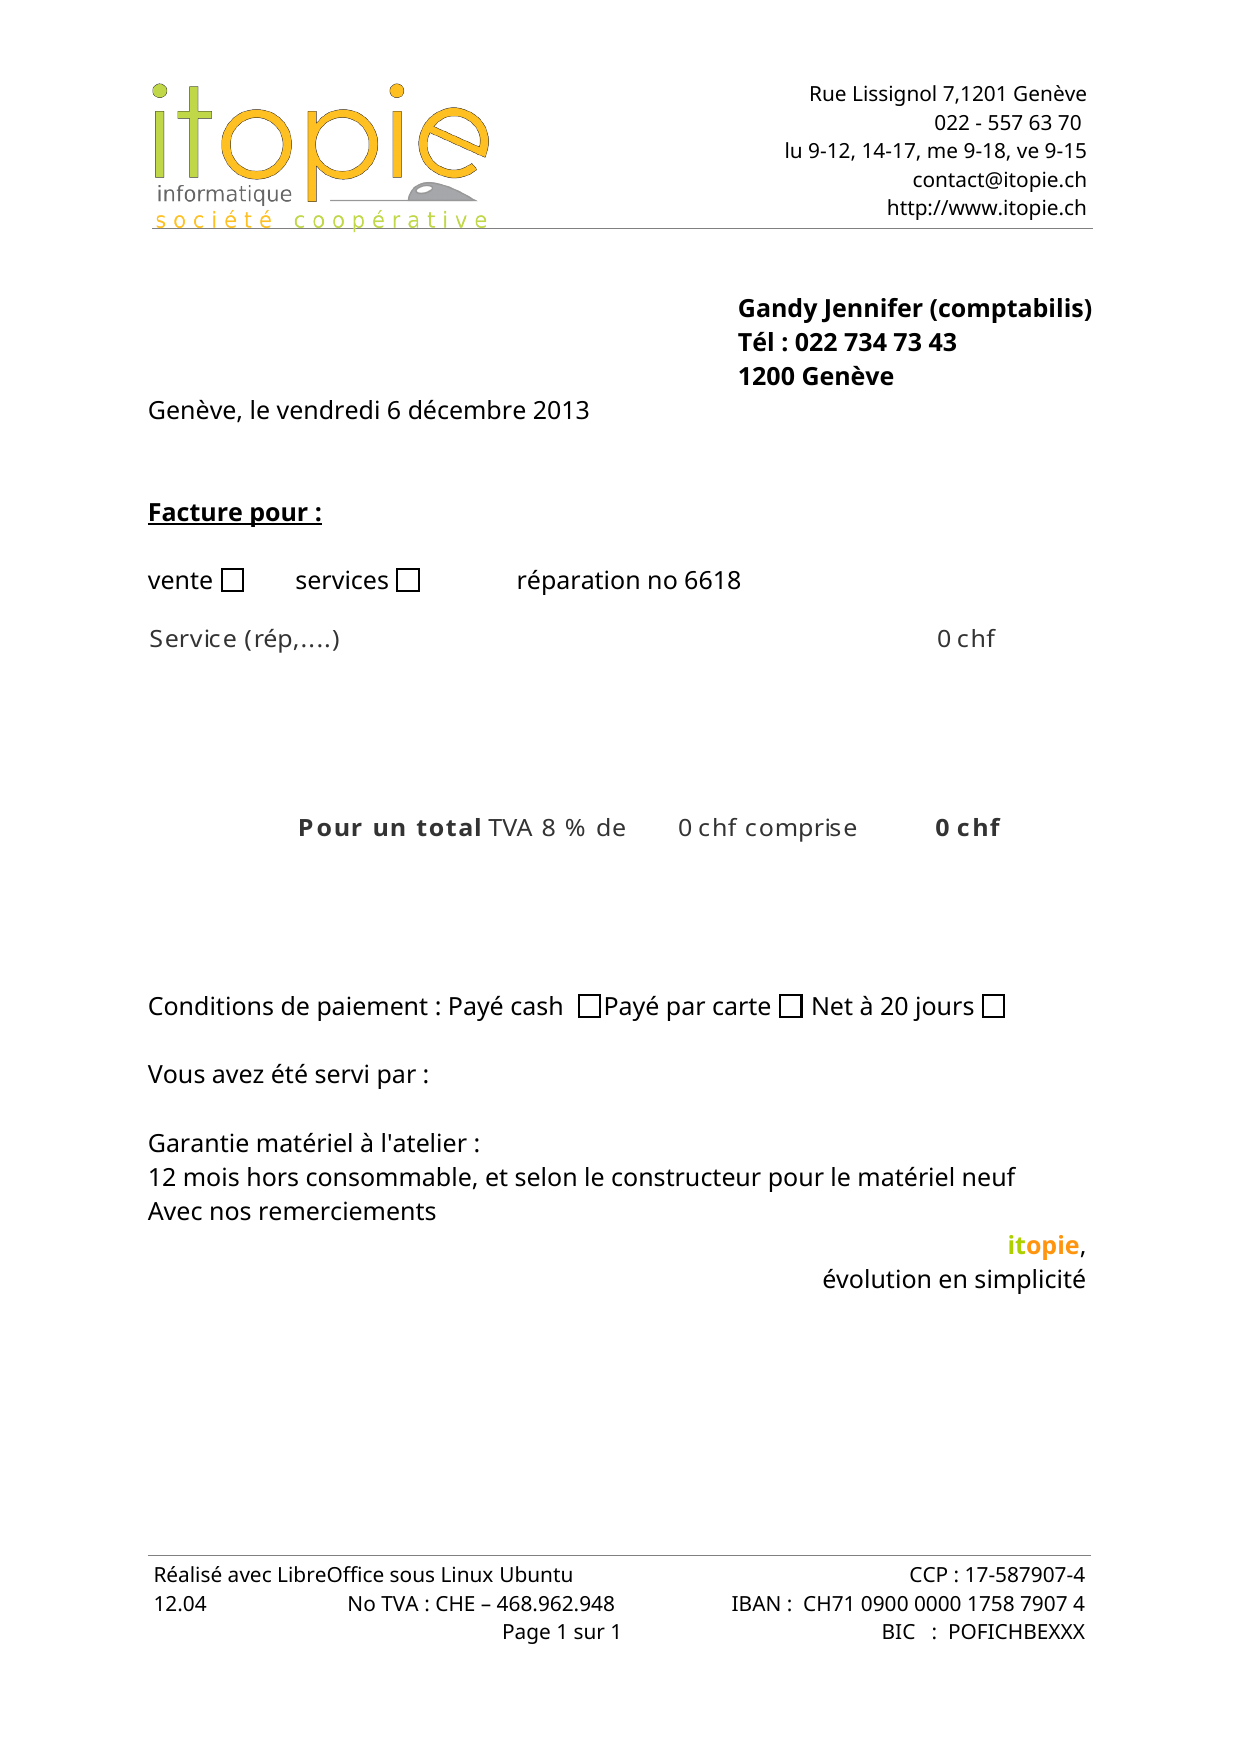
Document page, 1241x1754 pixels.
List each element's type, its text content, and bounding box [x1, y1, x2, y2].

text Facture pour : [148, 495, 1093, 529]
text Tél : 022 734 73 43 [148, 324, 1093, 358]
text vente services réparation no 6618 [148, 563, 1093, 597]
text Gandy Jennifer (comptabilis) [148, 290, 1093, 324]
text Avec nos remerciements [148, 1193, 1093, 1227]
text 12 mois hors consommable, et selon le constructeur pour le matériel neuf [148, 1159, 1093, 1193]
text itopie, [148, 1227, 1093, 1262]
text Conditions de paiement : Payé cash Payé par carte Net à 20 jours [148, 989, 1093, 1023]
text Garantie matériel à l'atelier : [148, 1125, 1093, 1159]
text Vous avez été servi par : [148, 1057, 1093, 1091]
text 1200 Genève [148, 358, 1093, 392]
picture [138, 72, 500, 244]
text Genève, le vendredi 6 décembre 2013 [148, 392, 1093, 427]
text évolution en simplicité [148, 1262, 1093, 1296]
